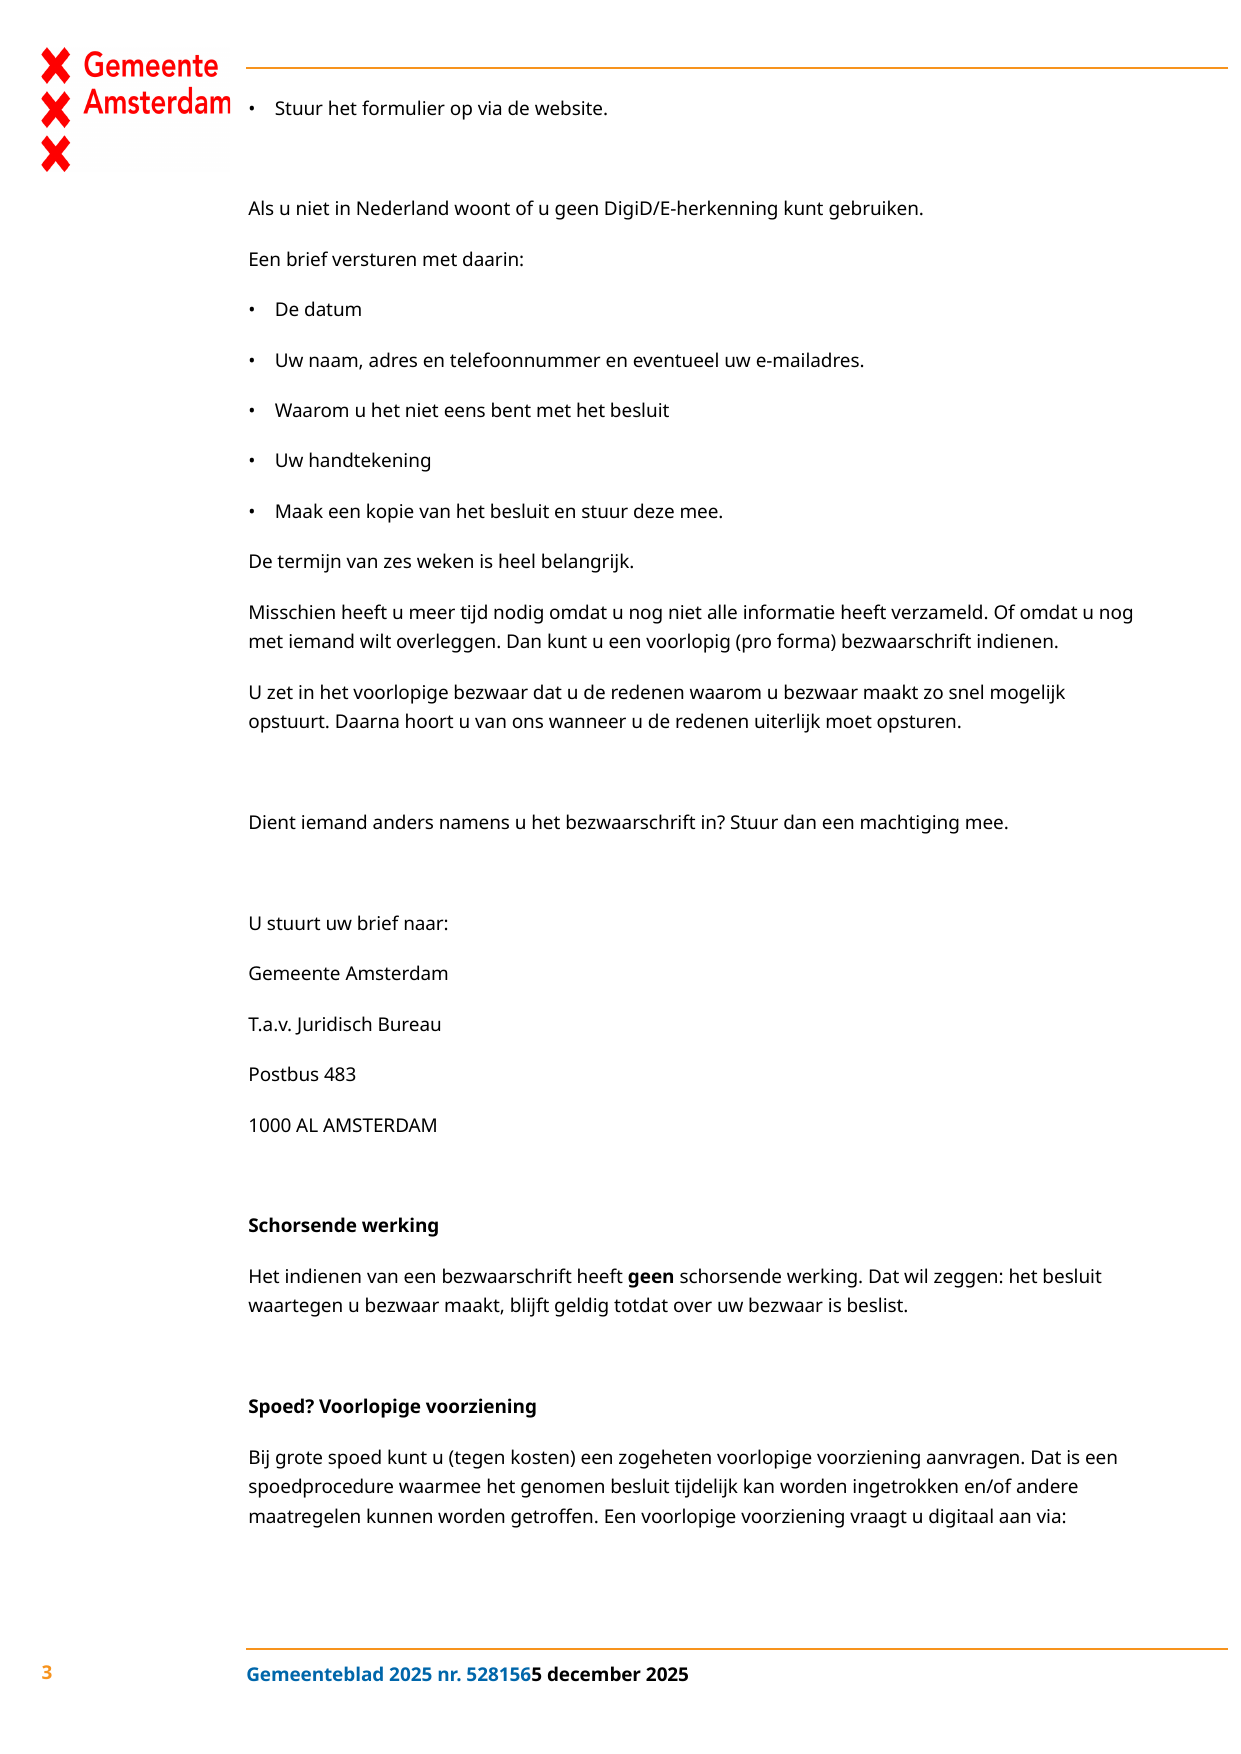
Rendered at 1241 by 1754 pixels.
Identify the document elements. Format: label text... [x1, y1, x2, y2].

text Spoed? Voorlopige voorziening [248, 1393, 1152, 1419]
text Dient iemand anders namens u het bezwaarschrift in? Stuur dan een machtiging mee. [248, 809, 1152, 835]
text • Stuur het formulier op via de website. [248, 95, 1152, 121]
text 1000 AL AMSTERDAM [248, 1112, 1152, 1138]
text • Maak een kopie van het besluit en stuur deze mee. [248, 498, 1152, 524]
text Bij grote spoed kunt u (tegen kosten) een zogeheten voorlopige voorziening aanvragen. Dat is een spoedprocedure waarmee het genomen besluit tijdelijk kan worden ingetrokken en/of andere maatregelen kunnen worden getroffen. Een voorlopige voorziening vraagt u digitaal aan via: [248, 1444, 1152, 1529]
text Het indienen van een bezwaarschrift heeft geen schorsende werking. Dat wil zeggen: het besluit waartegen u bezwaar maakt, blijft geldig totdat over uw bezwaar is beslist. [248, 1263, 1152, 1318]
text • Uw handtekening [248, 448, 1152, 473]
text T.a.v. Juridisch Bureau [248, 1011, 1152, 1037]
text • Uw naam, adres en telefoonnummer en eventueel uw e-mailadres. [248, 347, 1152, 373]
text U stuurt uw brief naar: [248, 910, 1152, 936]
text Een brief versturen met daarin: [248, 246, 1152, 272]
text De termijn van zes weken is heel belangrijk. [248, 548, 1152, 574]
text Postbus 483 [248, 1061, 1152, 1087]
picture [41, 47, 231, 172]
text U zet in het voorlopige bezwaar dat u de redenen waarom u bezwaar maakt zo snel mogelijk opstuurt. Daarna hoort u van ons wanneer u de redenen uiterlijk moet opsturen. [248, 679, 1152, 734]
text • Waarom u het niet eens bent met het besluit [248, 397, 1152, 423]
text Misschien heeft u meer tijd nodig omdat u nog niet alle informatie heeft verzameld. Of omdat u nog met iemand wilt overleggen. Dan kunt u een voorlopig (pro forma) bezwaarschrift indienen. [248, 599, 1152, 654]
text Schorsende werking [248, 1213, 1152, 1238]
text • De datum [248, 296, 1152, 322]
text Als u niet in Nederland woont of u geen DigiD/E-herkenning kunt gebruiken. [248, 196, 1152, 221]
text Gemeente Amsterdam [248, 961, 1152, 986]
